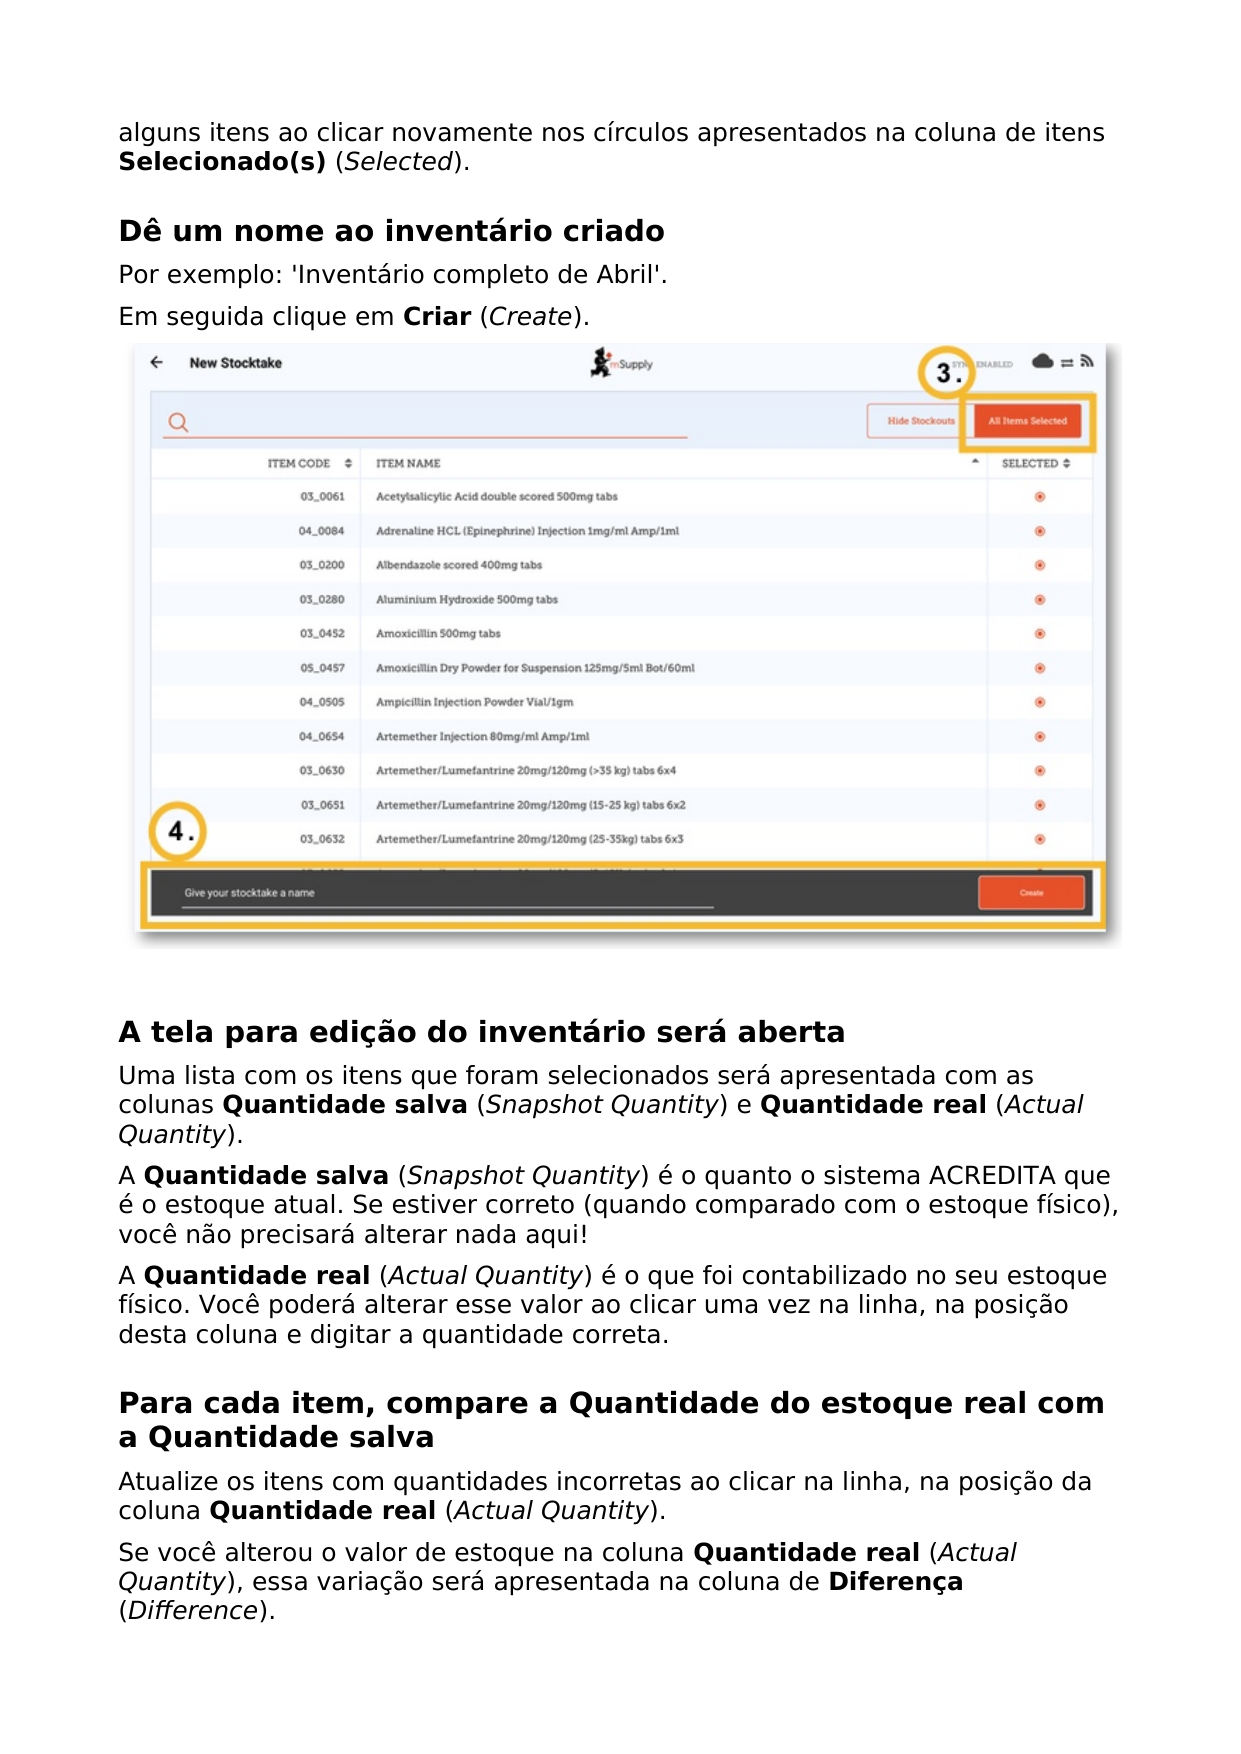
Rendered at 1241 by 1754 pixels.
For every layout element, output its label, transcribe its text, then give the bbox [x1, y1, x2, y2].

text Por exemplo: 'Inventário completo de Abril'. [118, 260, 1122, 289]
subtitle Para cada item, compare a Quantidade do estoque real com a Quantidade salva [118, 1386, 1122, 1454]
text Em seguida clique em Criar (Create). [118, 302, 1122, 331]
text A Quantidade real (Actual Quantity) é o que foi contabilizado no seu estoque físico. Você poderá alterar esse valor ao clicar uma vez na linha, na posição desta coluna e digitar a quantidade correta. [118, 1261, 1122, 1349]
subtitle Dê um nome ao inventário criado [118, 214, 1122, 248]
subtitle A tela para edição do inventário será aberta [118, 1015, 1122, 1049]
text Se você alterou o valor de estoque na coluna Quantidade real (Actual Quantity), essa variação será apresentada na coluna de Diferença (Difference). [118, 1538, 1122, 1625]
text Uma lista com os itens que foram selecionados será apresentada com as colunas Quantidade salva (Snapshot Quantity) e Quantidade real (Actual Quantity). [118, 1061, 1122, 1149]
text Atualize os itens com quantidades incorretas ao clicar na linha, na posição da coluna Quantidade real (Actual Quantity). [118, 1467, 1122, 1525]
picture [118, 343, 1123, 949]
text alguns itens ao clicar novamente nos círculos apresentados na coluna de itens Selecionado(s) (Selected). [118, 118, 1122, 176]
text A Quantidade salva (Snapshot Quantity) é o quanto o sistema ACREDITA que é o estoque atual. Se estiver correto (quando comparado com o estoque físico), você não precisará alterar nada aqui! [118, 1161, 1122, 1249]
